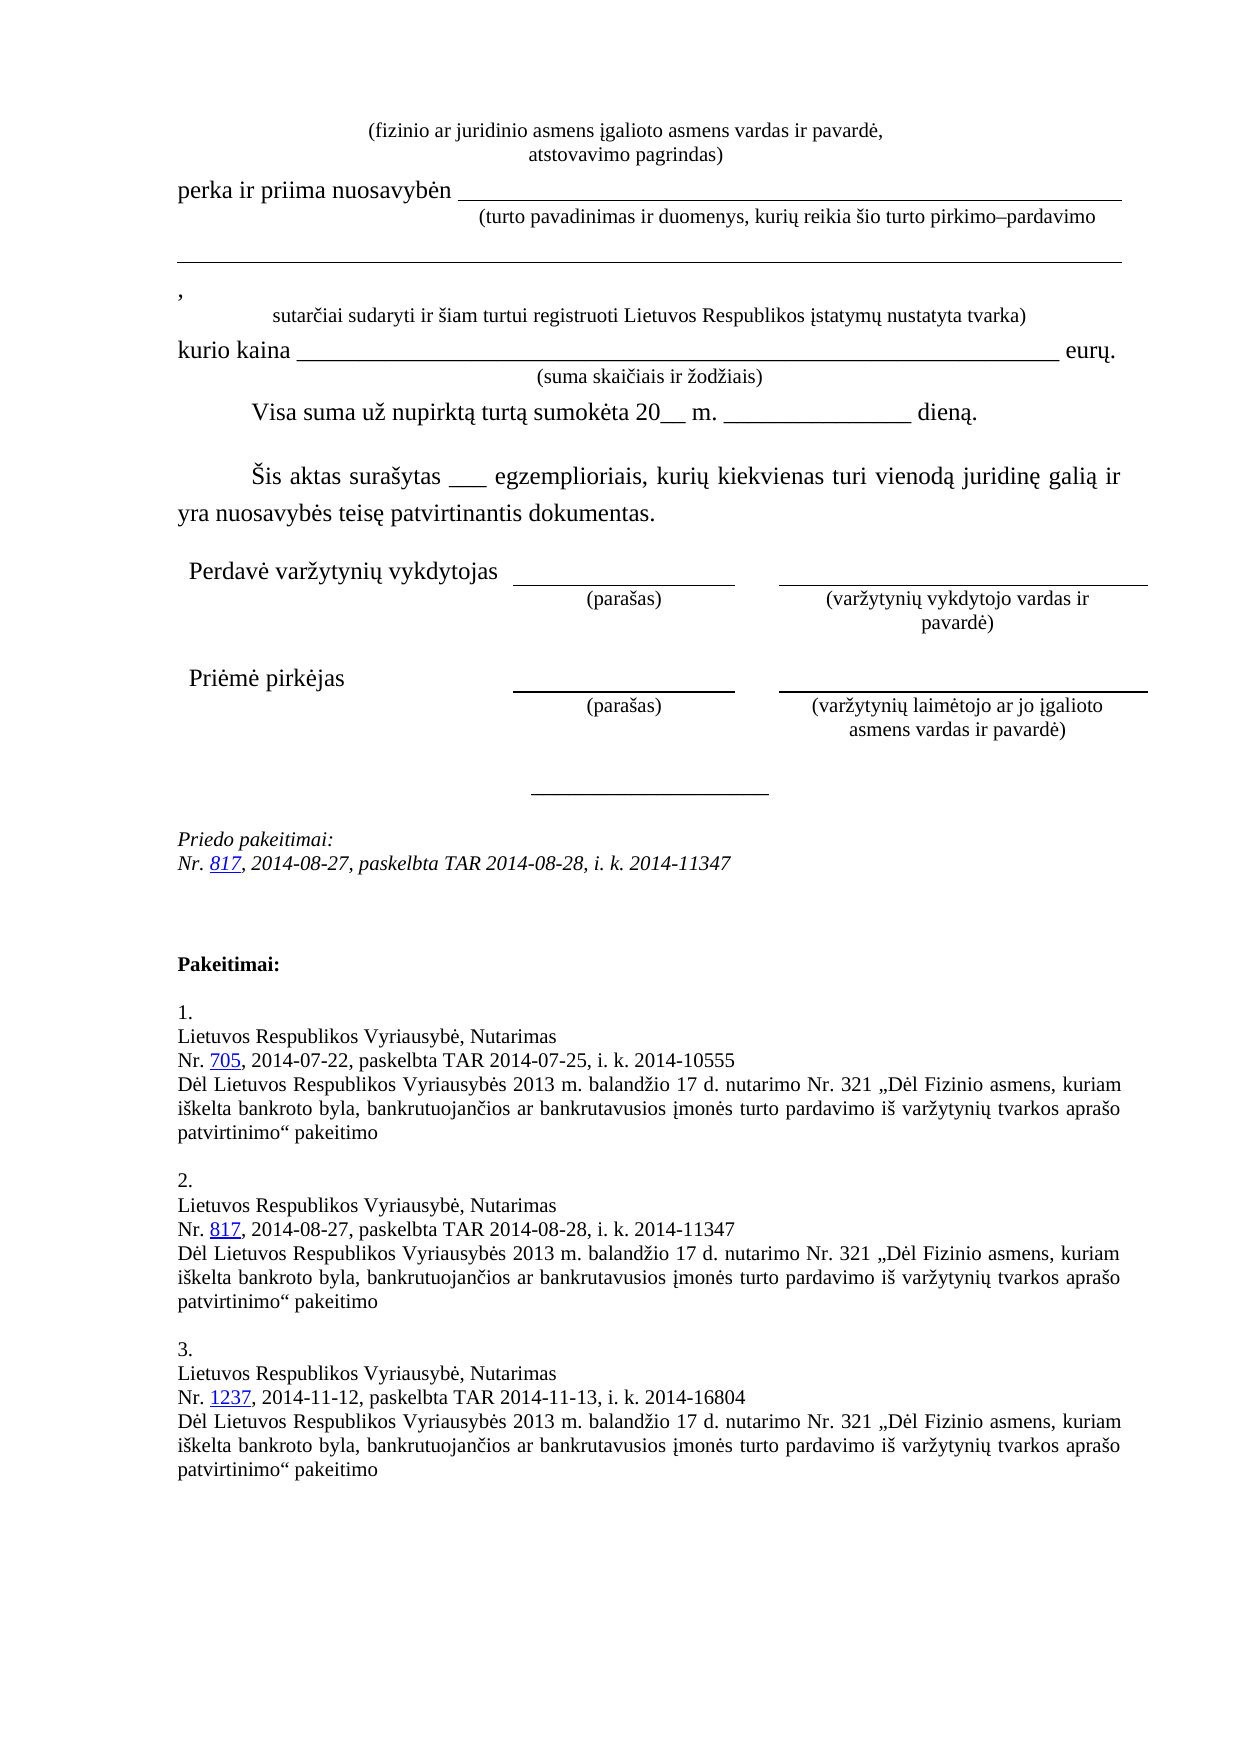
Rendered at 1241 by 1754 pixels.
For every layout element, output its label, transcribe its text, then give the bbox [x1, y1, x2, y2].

table_header [513, 663, 735, 691]
text Dėl Lietuvos Respublikos Vyriausybės 2013 m. balandžio 17 d. nutarimo Nr. 321 „Dėl Fizinio asmens, kuriam iškelta bankroto byla, bankrutuojančios ar bankrutavusios įmonės turto pardavimo iš varžytynių tvarkos aprašo patvirtinimo“ pakeitimo [177, 1241, 1122, 1313]
text Šis aktas surašytas ___ egzemplioriais, kurių kiekvienas turi vienodą juridinę galią ir yra nuosavybės teisę patvirtinantis dokumentas. [177, 452, 1122, 527]
text Visa suma už nupirktą turtą sumokėta 20__ m. _______________ dieną. [177, 388, 1122, 426]
text , [177, 263, 1122, 303]
text (suma skaičiais ir žodžiais) [177, 364, 1122, 388]
text 3. [177, 1337, 1122, 1361]
text Priedo pakeitimai: [177, 827, 1122, 851]
table_header [779, 663, 1148, 691]
text 2. [177, 1168, 1122, 1192]
text Pakeitimai: [177, 952, 1122, 976]
text Lietuvos Respublikos Vyriausybė, Nutarimas [177, 1361, 1122, 1385]
text sutarčiai sudaryti ir šiam turtui registruoti Lietuvos Respublikos įstatymų nustatyta tvarka) [177, 303, 1122, 327]
table_cell (varžytynių laimėtojo ar jo įgalioto asmens vardas ir pavardė) [779, 693, 1148, 741]
text (turto pavadinimas ir duomenys, kurių reikia šio turto pirkimo–pardavimo [458, 204, 1122, 228]
table_cell (parašas) [513, 693, 735, 741]
text Nr. 817, 2014-08-27, paskelbta TAR 2014-08-28, i. k. 2014-11347 [177, 851, 1122, 875]
text 1. [177, 1000, 1122, 1024]
table_cell (varžytynių vykdytojo vardas ir pavardė) [779, 586, 1148, 634]
table_header [513, 556, 735, 585]
text ___________________ [177, 769, 1122, 798]
text perka ir priima nuosavybėn [177, 166, 1122, 204]
text Lietuvos Respublikos Vyriausybė, Nutarimas [177, 1192, 1122, 1217]
table_header Perdavė varžytynių vykdytojas [177, 556, 513, 585]
table_cell (parašas) [513, 586, 735, 634]
text Dėl Lietuvos Respublikos Vyriausybės 2013 m. balandžio 17 d. nutarimo Nr. 321 „Dėl Fizinio asmens, kuriam iškelta bankroto byla, bankrutuojančios ar bankrutavusios įmonės turto pardavimo iš varžytynių tvarkos aprašo patvirtinimo“ pakeitimo [177, 1072, 1122, 1144]
text (fizinio ar juridinio asmens įgalioto asmens vardas ir pavardė, atstovavimo pagrindas) [325, 118, 927, 166]
text Nr. 1237, 2014-11-12, paskelbta TAR 2014-11-13, i. k. 2014-16804 [177, 1385, 1122, 1409]
table_header [779, 556, 1148, 585]
text Dėl Lietuvos Respublikos Vyriausybės 2013 m. balandžio 17 d. nutarimo Nr. 321 „Dėl Fizinio asmens, kuriam iškelta bankroto byla, bankrutuojančios ar bankrutavusios įmonės turto pardavimo iš varžytynių tvarkos aprašo patvirtinimo“ pakeitimo [177, 1409, 1122, 1481]
text [177, 228, 1122, 262]
table_header [735, 556, 779, 585]
table_header Priėmė pirkėjas [177, 663, 513, 691]
table_cell [735, 585, 779, 634]
table_header [735, 663, 779, 691]
table_cell [177, 585, 513, 634]
text Nr. 705, 2014-07-22, paskelbta TAR 2014-07-25, i. k. 2014-10555 [177, 1048, 1122, 1072]
table_cell [177, 691, 513, 741]
table_cell [735, 691, 779, 741]
text Lietuvos Respublikos Vyriausybė, Nutarimas [177, 1024, 1122, 1048]
text kurio kaina _____________________________________________________________ eurų. [177, 327, 1122, 364]
text Nr. 817, 2014-08-27, paskelbta TAR 2014-08-28, i. k. 2014-11347 [177, 1217, 1122, 1241]
